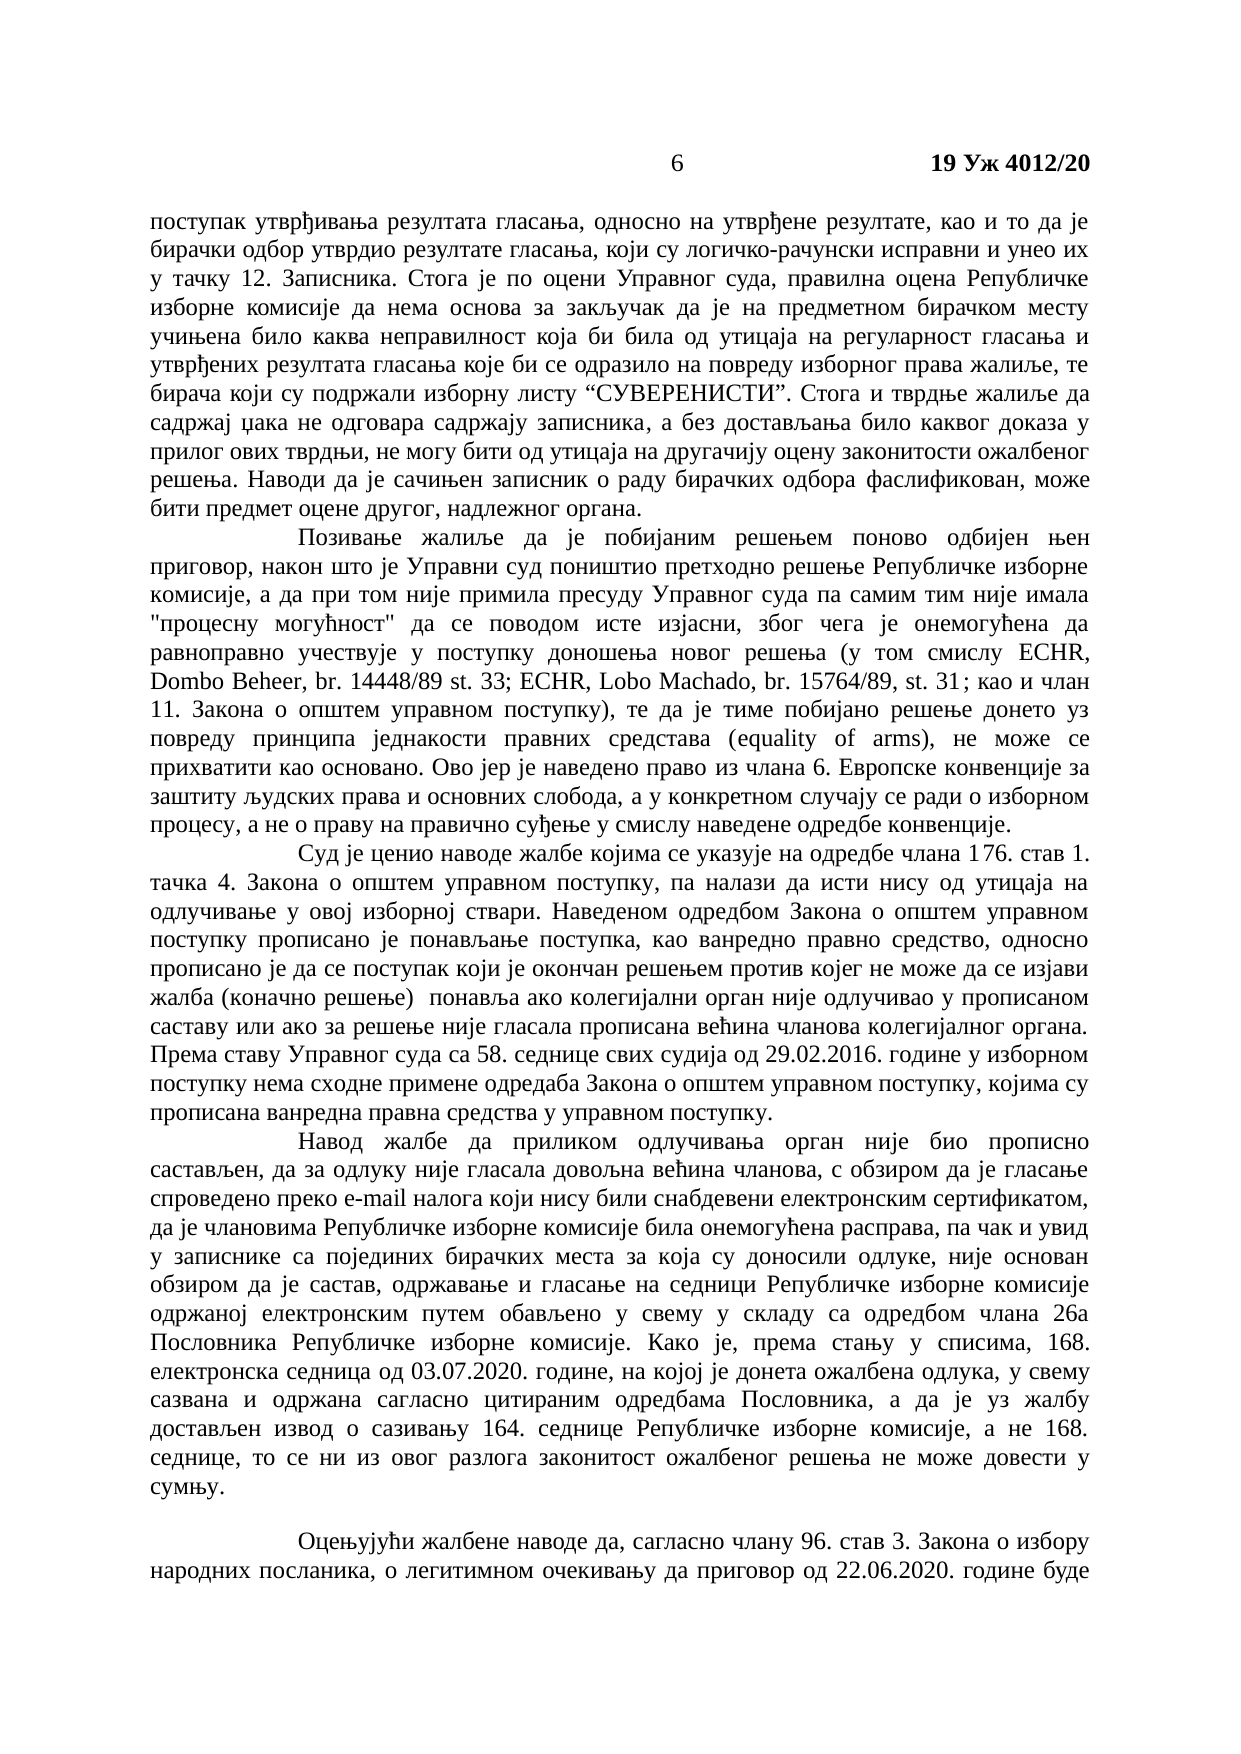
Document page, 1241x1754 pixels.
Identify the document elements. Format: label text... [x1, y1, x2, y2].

text Позивање жалиље да је побијаним решењем поново одбијен њен приговор, након што је Управни суд поништио претходно решење Републичке изборне комисије, а да при том није примила пресуду Управног суда па самим тим није имала "процесну могућност" да се поводом исте изјасни, због чега је онемогућена да равноправно учествује у поступку доношења новог решења (у том смислу ECHR, Dombo Beheer, br. 14448/89 st. 33; ECHR, Lobo Machado, br. 15764/89, st. 31; као и члан 11. Закона о општем управном поступку), те да је тиме побијано решење донето уз повреду принципа једнакости правних средстава (equality of arms), не може се прихватити као основано. Ово јер је наведено право из члана 6. Европске конвенције за заштиту људских права и основних слобода, а у конкретном случају се ради о изборном процесу, а не о праву на правично суђење у смислу наведене одредбе конвенције. [150, 522, 1090, 838]
text Суд је ценио наводе жалбе којима се указује на одредбе члана 176. став 1. тачка 4. Закона о општем управном поступку, па налази да исти нису од утицаја на одлучивање у овој изборној ствари. Наведеном одредбом Закона о општем управном поступку прописано је понављање поступка, као ванредно правно средство, односно прописано је да се поступак који је окончан решењем против којег не може да се изјави жалба (коначно решење) понавља ако колегијални орган није одлучивао у прописаном саставу или ако за решење није гласала прописана већина чланова колегијалног органа. Према ставу Управног суда са 58. седнице свих судија од 29.02.2016. године у изборном поступку нема сходне примене одредаба Закона о општем управном поступку, којима су прописана ванредна правна средства у управном поступку. [150, 838, 1090, 1126]
text Навод жалбе да приликом одлучивања орган није био прописно састављен, да за одлуку није гласала довољна већина чланова, с обзиром да је гласање спроведено преко e-mail налога који нису били снабдевени електронским сертификатом, да је члановима Републичке изборне комисије била онемогућена расправа, па чак и увид у записнике са појединих бирачких места за која су доносили одлуке, није основан обзиром да је састав, одржавање и гласање на седници Републичке изборне комисије одржаној електронским путем обављено у свему у складу са одредбом члана 26а Пословника Републичке изборне комисије. Како је, према стању у списима, 168. електронска седница од 03.07.2020. године, на којој је донета ожалбена одлука, у свему сазвана и одржана сагласно цитираним одредбама Пословника, а да је уз жалбу достављен извод о сазивању 164. седнице Републичке изборне комисије, а не 168. седнице, то се ни из овог разлога законитост ожалбеног решења не може довести у сумњу. [150, 1126, 1090, 1499]
text поступак утврђивања резултата гласања, односно на утврђене резултате, као и то да је бирачки одбор утврдио резултате гласања, који су логичко-рачунски исправни и унео их у тачку 12. Записника. Стога је по оцени Управног суда, правилна оцена Републичке изборне комисије да нема основа за закључак да је на предметном бирачком месту учињена било каква неправилност која би била од утицаја на регуларност гласања и утврђених резултата гласања које би се одразило на повреду изборног права жалиље, те бирача који су подржали изборну листу “СУВЕРЕНИСТИ”. Стога и тврдње жалиље да садржај џака не одговара садржају записника, а без достављања било каквог доказа у прилог ових тврдњи, не могу бити од утицаја на другачију оцену законитости ожалбеног решења. Наводи да је сачињен записник о раду бирачких одбора фаслификован, може бити предмет оцене другог, надлежног органа. [150, 206, 1090, 522]
text Оцењујући жалбене наводе да, сагласно члану 96. став 3. Закона о избору народних посланика, о легитимном очекивању да приговор од 22.06.2020. године буде [150, 1526, 1090, 1583]
